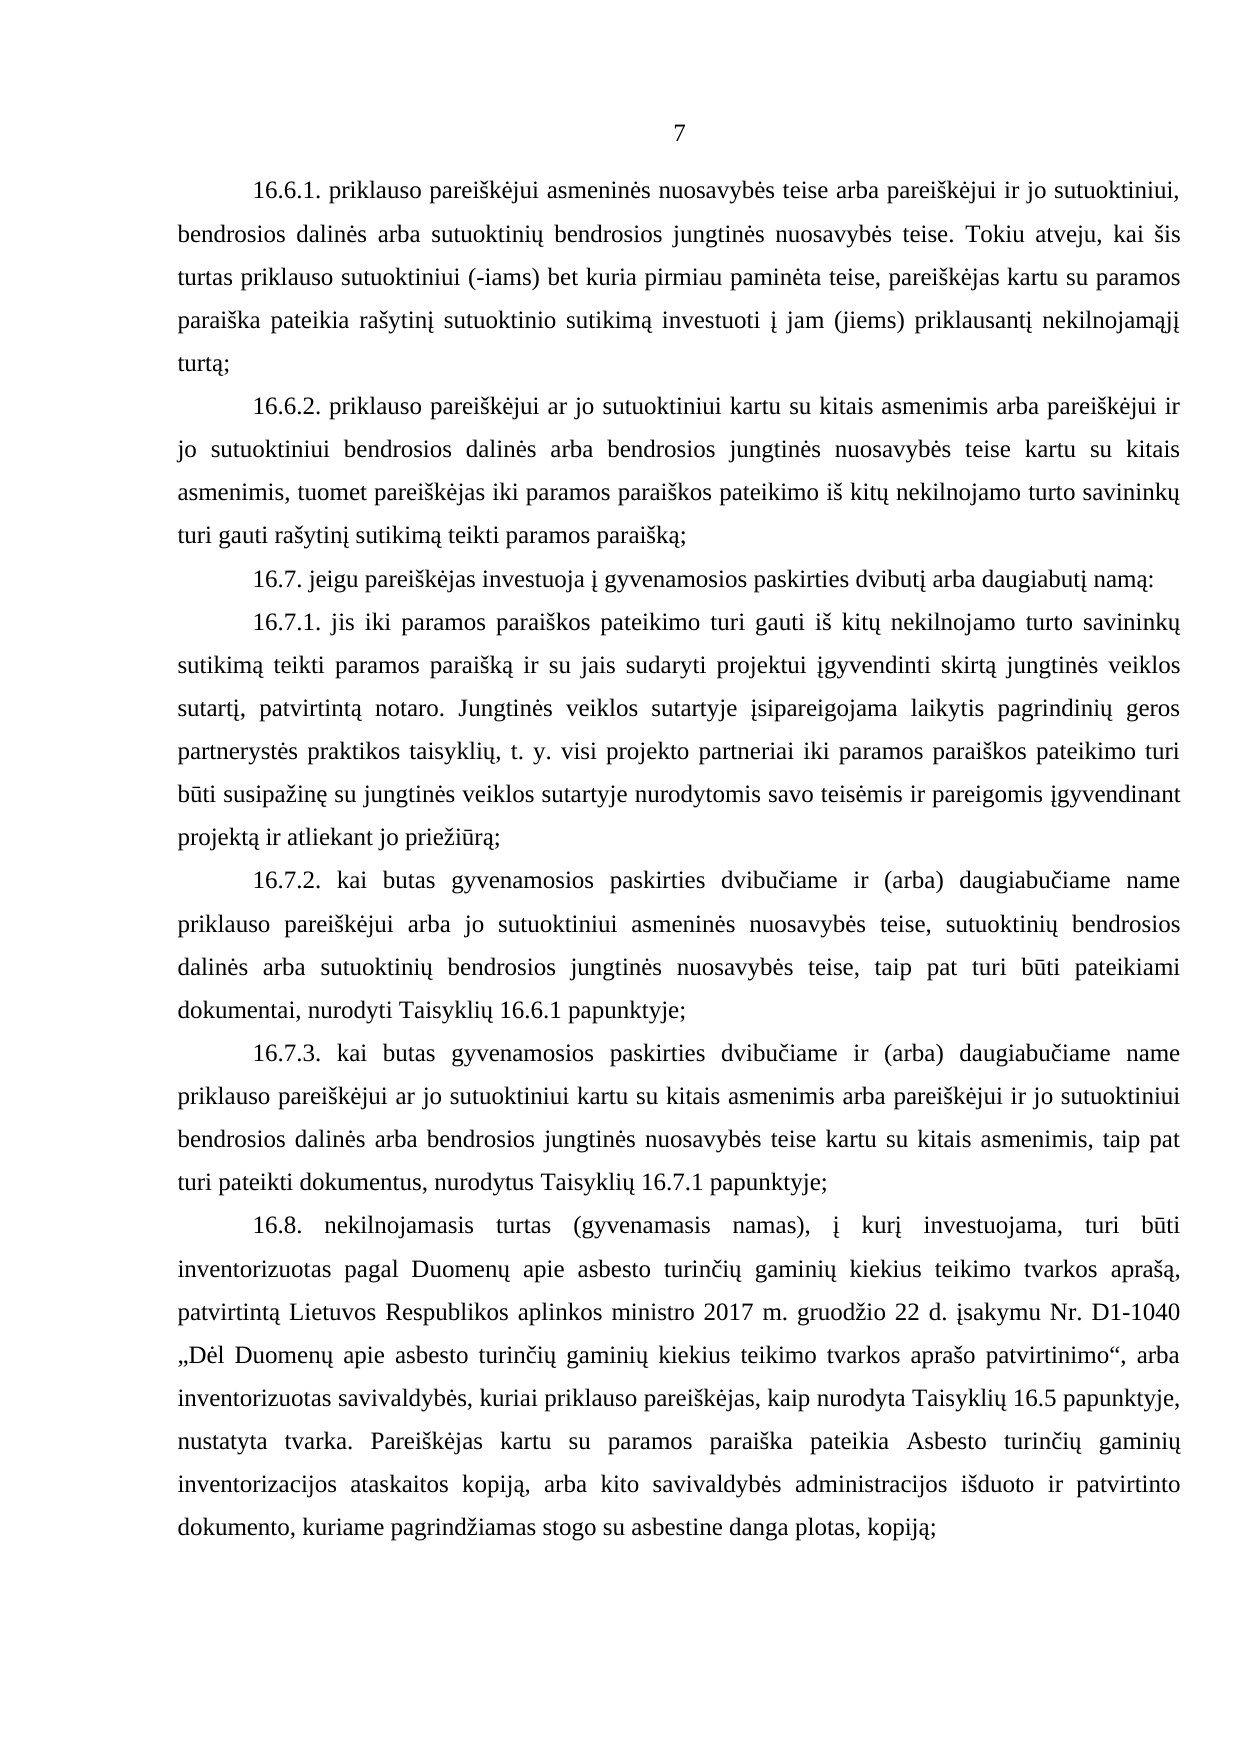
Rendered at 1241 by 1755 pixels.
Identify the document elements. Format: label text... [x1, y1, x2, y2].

text 16.6.1. priklauso pareiškėjui asmeninės nuosavybės teise arba pareiškėjui ir jo sutuoktiniui, bendrosios dalinės arba sutuoktinių bendrosios jungtinės nuosavybės teise. Tokiu atveju, kai šis turtas priklauso sutuoktiniui (-iams) bet kuria pirmiau paminėta teise, pareiškėjas kartu su paramos paraiška pateikia rašytinį sutuoktinio sutikimą investuoti į jam (jiems) priklausantį nekilnojamąjį turtą; [177, 176, 1181, 377]
text 16.7.3. kai butas gyvenamosios paskirties dvibučiame ir (arba) daugiabučiame name priklauso pareiškėjui ar jo sutuoktiniui kartu su kitais asmenimis arba pareiškėjui ir jo sutuoktiniui bendrosios dalinės arba bendrosios jungtinės nuosavybės teise kartu su kitais asmenimis, taip pat turi pateikti dokumentus, nurodytus Taisyklių 16.7.1 papunktyje; [177, 1038, 1181, 1196]
text 16.7.2. kai butas gyvenamosios paskirties dvibučiame ir (arba) daugiabučiame name priklauso pareiškėjui arba jo sutuoktiniui asmeninės nuosavybės teise, sutuoktinių bendrosios dalinės arba sutuoktinių bendrosios jungtinės nuosavybės teise, taip pat turi būti pateikiami dokumentai, nurodyti Taisyklių 16.6.1 papunktyje; [177, 866, 1181, 1024]
text 16.8. nekilnojamasis turtas (gyvenamasis namas), į kurį investuojama, turi būti inventorizuotas pagal Duomenų apie asbesto turinčių gaminių kiekius teikimo tvarkos aprašą, patvirtintą Lietuvos Respublikos aplinkos ministro 2017 m. gruodžio 22 d. įsakymu Nr. D1-1040 „Dėl Duomenų apie asbesto turinčių gaminių kiekius teikimo tvarkos aprašo patvirtinimo“, arba inventorizuotas savivaldybės, kuriai priklauso pareiškėjas, kaip nurodyta Taisyklių 16.5 papunktyje, nustatyta tvarka. Pareiškėjas kartu su paramos paraiška pateikia Asbesto turinčių gaminių inventorizacijos ataskaitos kopiją, arba kito savivaldybės administracijos išduoto ir patvirtinto dokumento, kuriame pagrindžiamas stogo su asbestine danga plotas, kopiją; [177, 1211, 1181, 1541]
text 16.7. jeigu pareiškėjas investuoja į gyvenamosios paskirties dvibutį arba daugiabutį namą: [177, 564, 1181, 592]
text 16.6.2. priklauso pareiškėjui ar jo sutuoktiniui kartu su kitais asmenimis arba pareiškėjui ir jo sutuoktiniui bendrosios dalinės arba bendrosios jungtinės nuosavybės teise kartu su kitais asmenimis, tuomet pareiškėjas iki paramos paraiškos pateikimo iš kitų nekilnojamo turto savininkų turi gauti rašytinį sutikimą teikti paramos paraišką; [177, 391, 1181, 549]
text 16.7.1. jis iki paramos paraiškos pateikimo turi gauti iš kitų nekilnojamo turto savininkų sutikimą teikti paramos paraišką ir su jais sudaryti projektui įgyvendinti skirtą jungtinės veiklos sutartį, patvirtintą notaro. Jungtinės veiklos sutartyje įsipareigojama laikytis pagrindinių geros partnerystės praktikos taisyklių, t. y. visi projekto partneriai iki paramos paraiškos pateikimo turi būti susipažinę su jungtinės veiklos sutartyje nurodytomis savo teisėmis ir pareigomis įgyvendinant projektą ir atliekant jo priežiūrą; [177, 607, 1181, 851]
